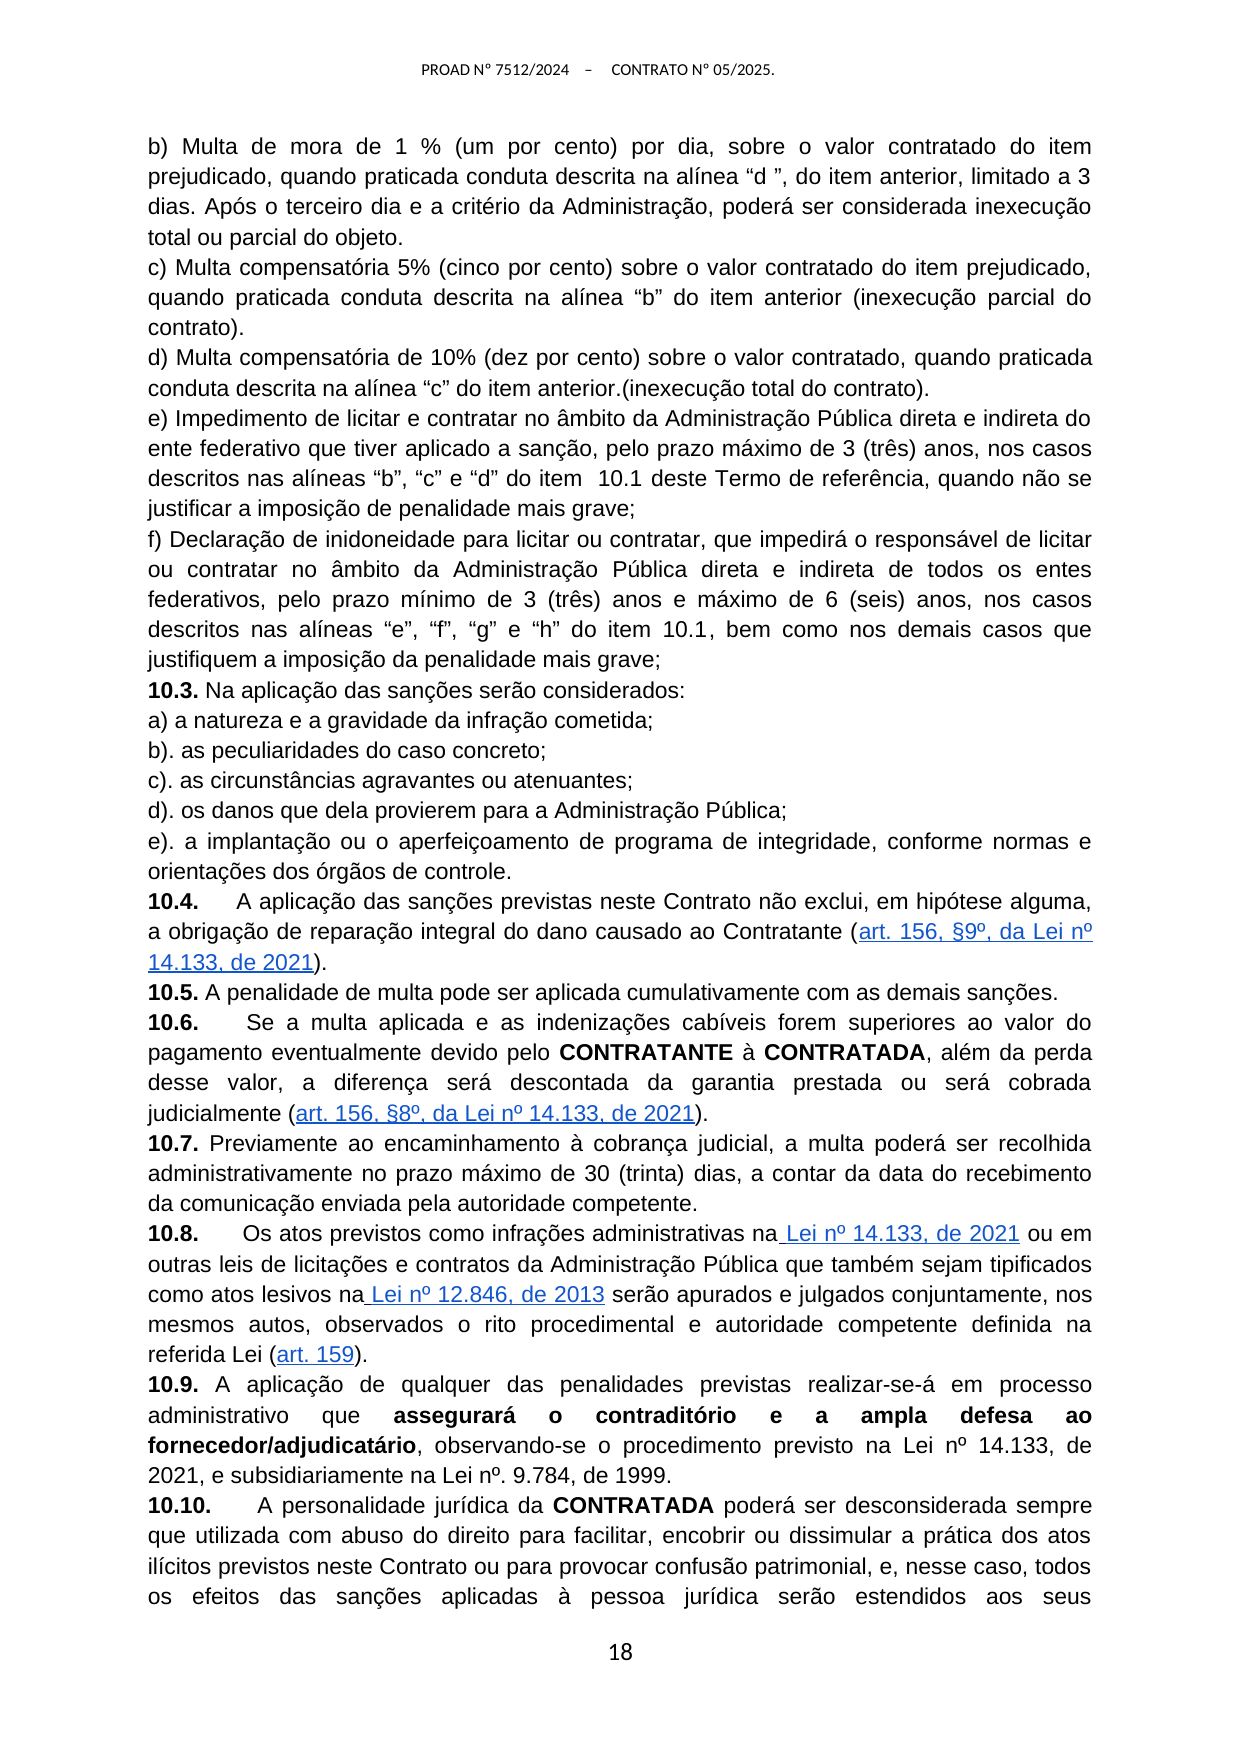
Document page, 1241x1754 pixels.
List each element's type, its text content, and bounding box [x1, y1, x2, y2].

text 10.3. Na aplicação das sanções serão considerados: [148, 677, 1092, 703]
text b) Multa de mora de 1 % (um por cento) por dia, sobre o valor contratado do item prejudicado, quando praticada conduta descrita na alínea “d ”, do item anterior, limitado a 3 dias. Após o terceiro dia e a critério da Administração, poderá ser considerada inexecução total ou parcial do objeto. [148, 133, 1092, 250]
text 10.6. Se a multa aplicada e as indenizações cabíveis forem superiores ao valor do pagamento eventualmente devido pelo CONTRATANTE à CONTRATADA, além da perda desse valor, a diferença será descontada da garantia prestada ou será cobrada judicialmente (art. 156, §8º, da Lei nº 14.133, de 2021). [148, 1009, 1092, 1126]
text 10.8. Os atos previstos como infrações administrativas na Lei nº 14.133, de 2021 ou em outras leis de licitações e contratos da Administração Pública que também sejam tipificados como atos lesivos na Lei nº 12.846, de 2013 serão apurados e julgados conjuntamente, nos mesmos autos, observados o rito procedimental e autoridade competente definida na referida Lei (art. 159). [148, 1220, 1092, 1368]
text c) Multa compensatória 5% (cinco por cento) sobre o valor contratado do item prejudicado, quando praticada conduta descrita na alínea “b” do item anterior (inexecução parcial do contrato). [148, 254, 1092, 341]
text c). as circunstâncias agravantes ou atenuantes; [148, 767, 1092, 794]
text e) Impedimento de licitar e contratar no âmbito da Administração Pública direta e indireta do ente federativo que tiver aplicado a sanção, pelo prazo máximo de 3 (três) anos, nos casos descritos nas alíneas “b”, “c” e “d” do item 10.1 deste Termo de referência, quando não se justificar a imposição de penalidade mais grave; [148, 405, 1092, 522]
text e). a implantação ou o aperfeiçoamento de programa de integridade, conforme normas e orientações dos órgãos de controle. [148, 828, 1092, 884]
text 10.7. Previamente ao encaminhamento à cobrança judicial, a multa poderá ser recolhida administrativamente no prazo máximo de 30 (trinta) dias, a contar da data do recebimento da comunicação enviada pela autoridade competente. [148, 1130, 1092, 1217]
text 10.10. A personalidade jurídica da CONTRATADA poderá ser desconsiderada sempre que utilizada com abuso do direito para facilitar, encobrir ou dissimular a prática dos atos ilícitos previstos neste Contrato ou para provocar confusão patrimonial, e, nesse caso, todos os efeitos das sanções aplicadas à pessoa jurídica serão estendidos aos seus [148, 1492, 1092, 1609]
text f) Declaração de inidoneidade para licitar ou contratar, que impedirá o responsável de licitar ou contratar no âmbito da Administração Pública direta e indireta de todos os entes federativos, pelo prazo mínimo de 3 (três) anos e máximo de 6 (seis) anos, nos casos descritos nas alíneas “e”, “f”, “g” e “h” do item 10.1, bem como nos demais casos que justifiquem a imposição da penalidade mais grave; [148, 526, 1092, 673]
text 10.9. A aplicação de qualquer das penalidades previstas realizar-se-á em processo administrativo que assegurará o contraditório e a ampla defesa ao fornecedor/adjudicatário, observando-se o procedimento previsto na Lei nº 14.133, de 2021, e subsidiariamente na Lei nº. 9.784, de 1999. [148, 1371, 1092, 1488]
text 10.5. A penalidade de multa pode ser aplicada cumulativamente com as demais sanções. [148, 979, 1092, 1005]
text d) Multa compensatória de 10% (dez por cento) sobre o valor contratado, quando praticada conduta descrita na alínea “c” do item anterior.(inexecução total do contrato). [148, 344, 1092, 401]
text 10.4. A aplicação das sanções previstas neste Contrato não exclui, em hipótese alguma, a obrigação de reparação integral do dano causado ao Contratante (art. 156, §9º, da Lei nº 14.133, de 2021). [148, 888, 1092, 975]
text b). as peculiaridades do caso concreto; [148, 737, 1092, 763]
text d). os danos que dela provierem para a Administração Pública; [148, 797, 1092, 824]
text a) a natureza e a gravidade da infração cometida; [148, 707, 1092, 733]
